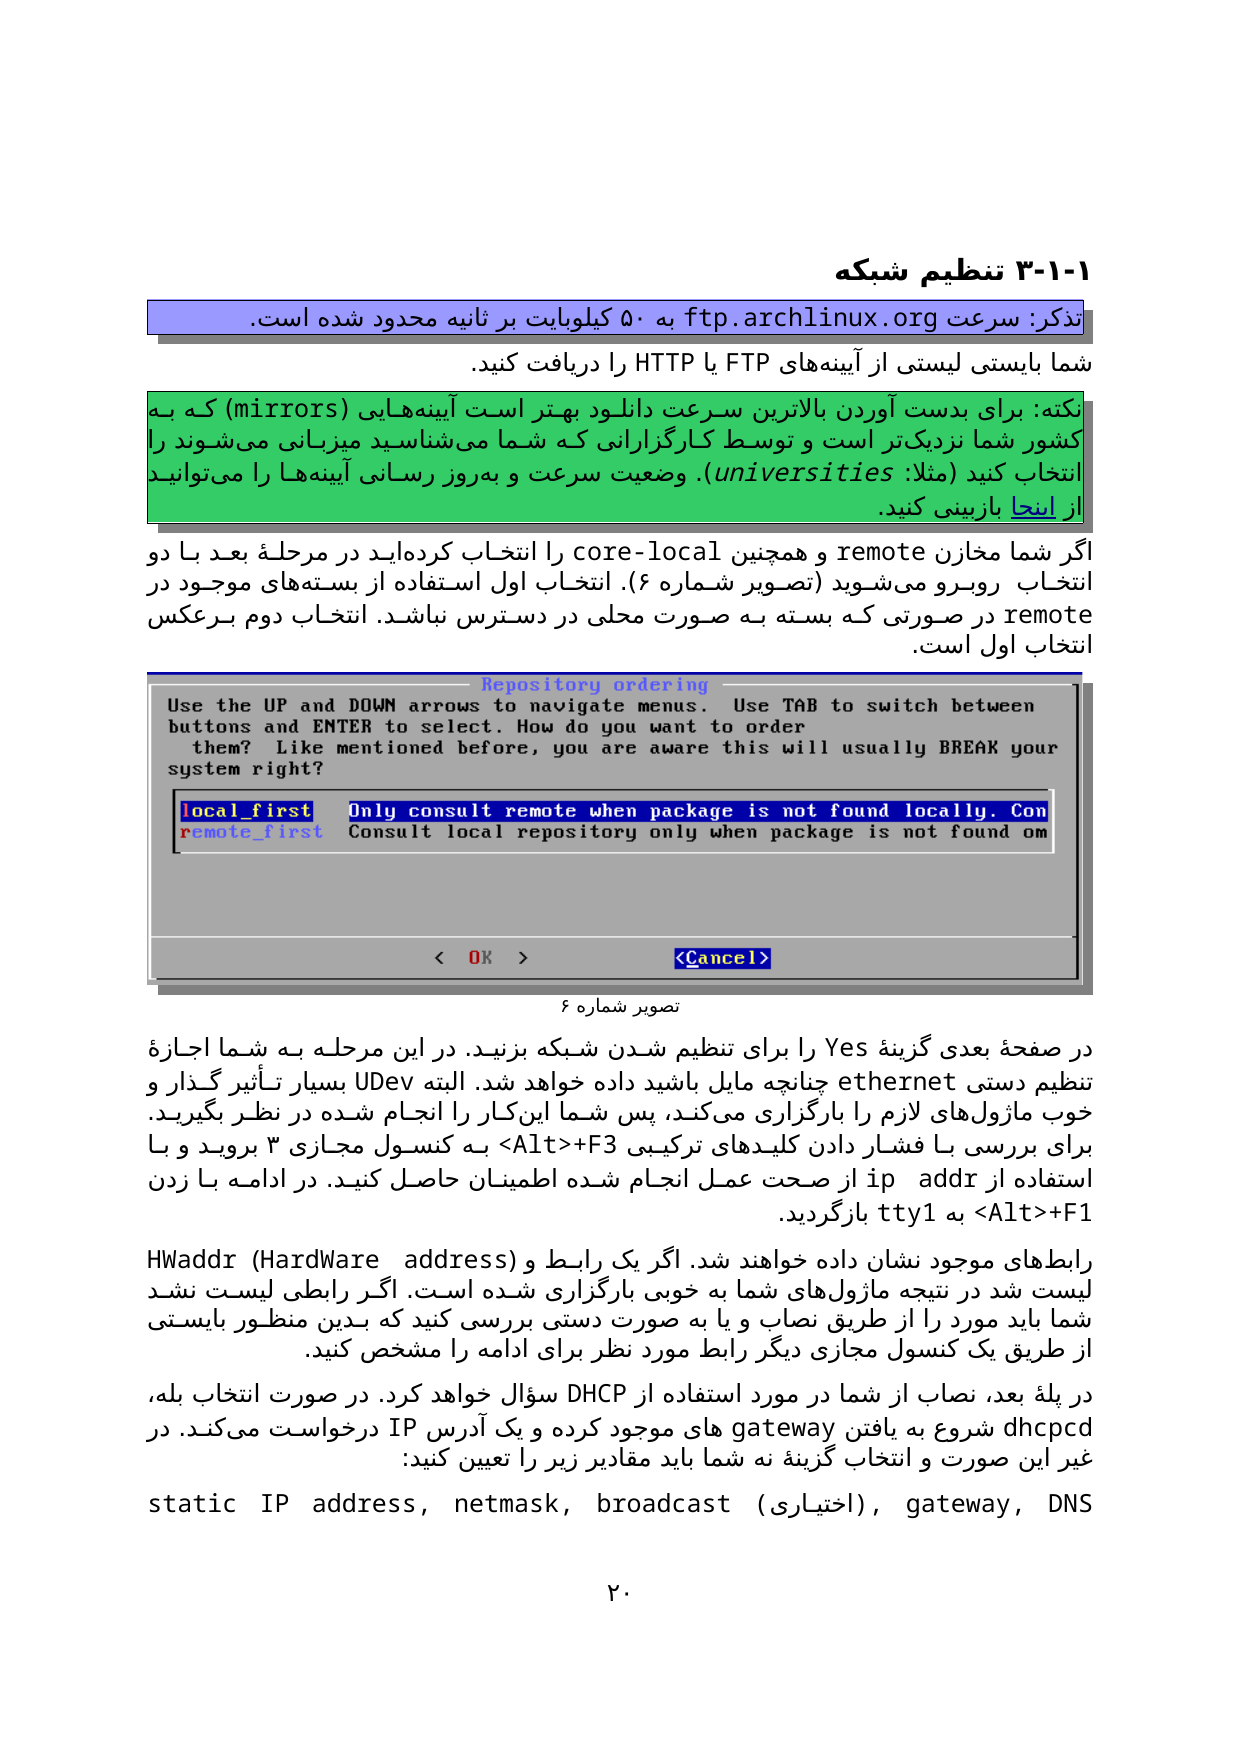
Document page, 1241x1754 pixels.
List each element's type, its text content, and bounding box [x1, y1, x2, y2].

text تصویر شماره ۶ [147, 985, 1093, 1017]
text شما بایستی لیستی از آیینه‌های FTP یا HTTP را دریافت کنید. [147, 344, 1093, 378]
picture [147, 672, 1083, 985]
text در پلهٔ بعد، نصاب از شما در مورد استفاده از DHCP سؤال خواهد کرد. در صورت انتخاب بله، dhcpcd شروع به یافتن gateway های موجود کرده و یک آدرس IP درخواست می‌کند. در غیر این صورت و انتخاب گزینهٔ نه شما باید مقادیر زیر را تعیین کنید: [147, 1376, 1093, 1473]
text اگر شما مخازن remote و همچنین core-local را انتخاب کرده‌اید در مرحلهٔ بعد با دو انتخاب روبرو می‌شوید (تصویر شماره ۶). انتخاب اول استفاده از بسته‌های موجود در remote در صورتی که بسته به صورت محلی در دسترس نباشد. انتخاب دوم برعکس انتخاب اول است. [147, 533, 1093, 659]
text رابط‌های موجود نشان داده خواهند شد. اگر یک رابط و HWaddr (HardWare address)‎ لیست شد در نتیجه ماژول‌های شما به خوبی بارگزاری شده است. اگر رابطی لیست نشد شما باید مورد را از طریق نصاب و یا به صورت دستی بررسی کنید که بدین منظور بایستی از طریق یک کنسول مجازی دیگر رابط مورد نظر برای ادامه را مشخص کنید. [147, 1241, 1093, 1363]
subtitle ۳-۱-۱ تنظیم شبکه [147, 253, 1093, 287]
text static IP address, netmask, broadcast (اختیاری), gateway, DNS server, HTTP proxy (اختیاری), FTP proxy (اختیاری). [147, 1485, 1093, 1519]
text در صفحهٔ بعدی گزینهٔ Yes را برای تنظیم شدن شبکه بزنید. در این مرحله به شما اجازهٔ تنظیم دستی ethernet چنانچه مایل باشید داده خواهد شد. البته UDev بسیار تأثیر گذار و خوب ماژول‌های لازم را بارگزاری می‌کند، پس شما این‌کار را انجام شده در نظر بگیرید. برای بررسی با فشار دادن کلید‌های ترکیبی ‎<Alt>+F3 به کنسول مجازی ۳ بروید و با استفاده از ip addr از صحت عمل انجام شده اطمینان حاصل کنید. در ادامه با زدن ‎<Alt>+F1 به tty1 بازگردید. [147, 1029, 1093, 1229]
